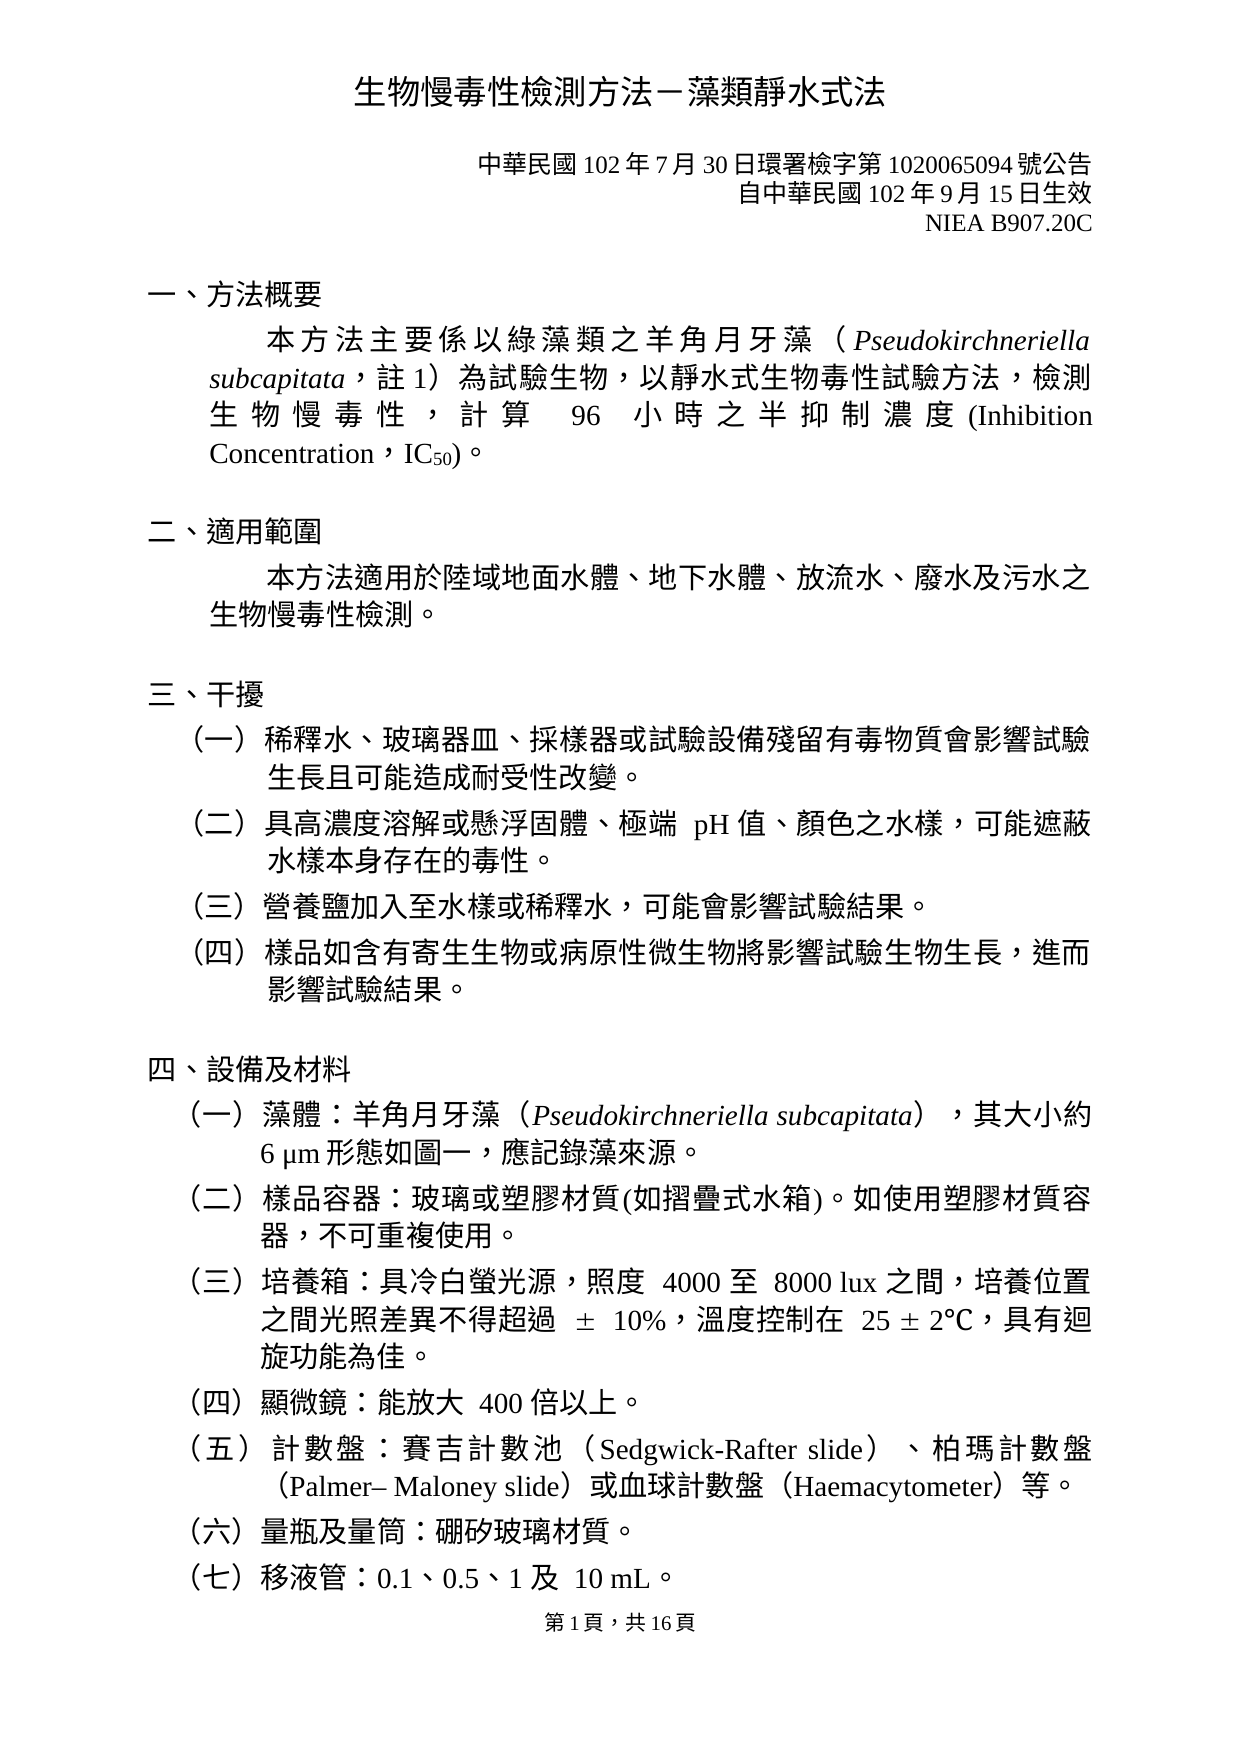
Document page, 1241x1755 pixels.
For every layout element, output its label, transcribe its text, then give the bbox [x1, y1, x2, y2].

text 中華民國102年7月30日環署檢字第1020065094號公告 [148, 150, 1093, 179]
text （七）移液管：0.1、0.5、1 及 10 mL。 [173, 1558, 1093, 1596]
text （二）具高濃度溶解或懸浮固體、極端 pH 值、顏色之水樣，可能遮蔽水樣本身存在的毒性。 [175, 804, 1093, 879]
text （一）藻體：羊角月牙藻（Pseudokirchneriella subcapitata），其大小約6 μm形態如圖一，應記錄藻來源。 [173, 1096, 1093, 1171]
text 二、適用範圍 [148, 512, 1093, 550]
text 自中華民國102年9月15日生效 [148, 179, 1093, 208]
text 四、設備及材料 [148, 1050, 1093, 1087]
text NIEA B907.20C [148, 208, 1093, 237]
text （四）樣品如含有寄生生物或病原性微生物將影響試驗生物生長，進而影響試驗結果。 [175, 933, 1093, 1008]
text （二）樣品容器：玻璃或塑膠材質(如摺疊式水箱)。如使用塑膠材質容器，不可重複使用。 [173, 1179, 1093, 1254]
text 一、方法概要 [148, 275, 1093, 312]
text 三、干擾 [148, 675, 1093, 712]
text （六）量瓶及量筒：硼矽玻璃材質。 [173, 1512, 1093, 1550]
text （一）稀釋水、玻璃器皿、採樣器或試驗設備殘留有毒物質會影響試驗生長且可能造成耐受性改變。 [175, 721, 1093, 796]
text （五）計數盤：賽吉計數池（Sedgwick-Rafter slide）、柏瑪計數盤（Palmer– Maloney slide）或血球計數盤（Haemacytometer）等。 [173, 1429, 1093, 1504]
text （三）培養箱：具冷白螢光源，照度 4000 至 8000 lux 之間，培養位置之間光照差異不得超過  10%，溫度控制在 25  2℃，具有迴旋功能為佳。 [173, 1262, 1093, 1375]
text 生物慢毒性檢測方法－藻類靜水式法 [148, 71, 1093, 112]
text （三）營養鹽加入至水樣或稀釋水，可能會影響試驗結果。 [175, 887, 1093, 925]
text 本方法適用於陸域地面水體、地下水體、放流水、廢水及污水之生物慢毒性檢測。 [209, 558, 1093, 633]
text （四）顯微鏡：能放大 400 倍以上。 [173, 1383, 1093, 1421]
text 本方法主要係以綠藻類之羊角月牙藻（Pseudokirchneriella subcapitata，註1）為試驗生物，以靜水式生物毒性試驗方法，檢測生物慢毒性，計算 96 小時之半抑制濃度(Inhibition Concentration，IC50)。 [209, 321, 1093, 471]
